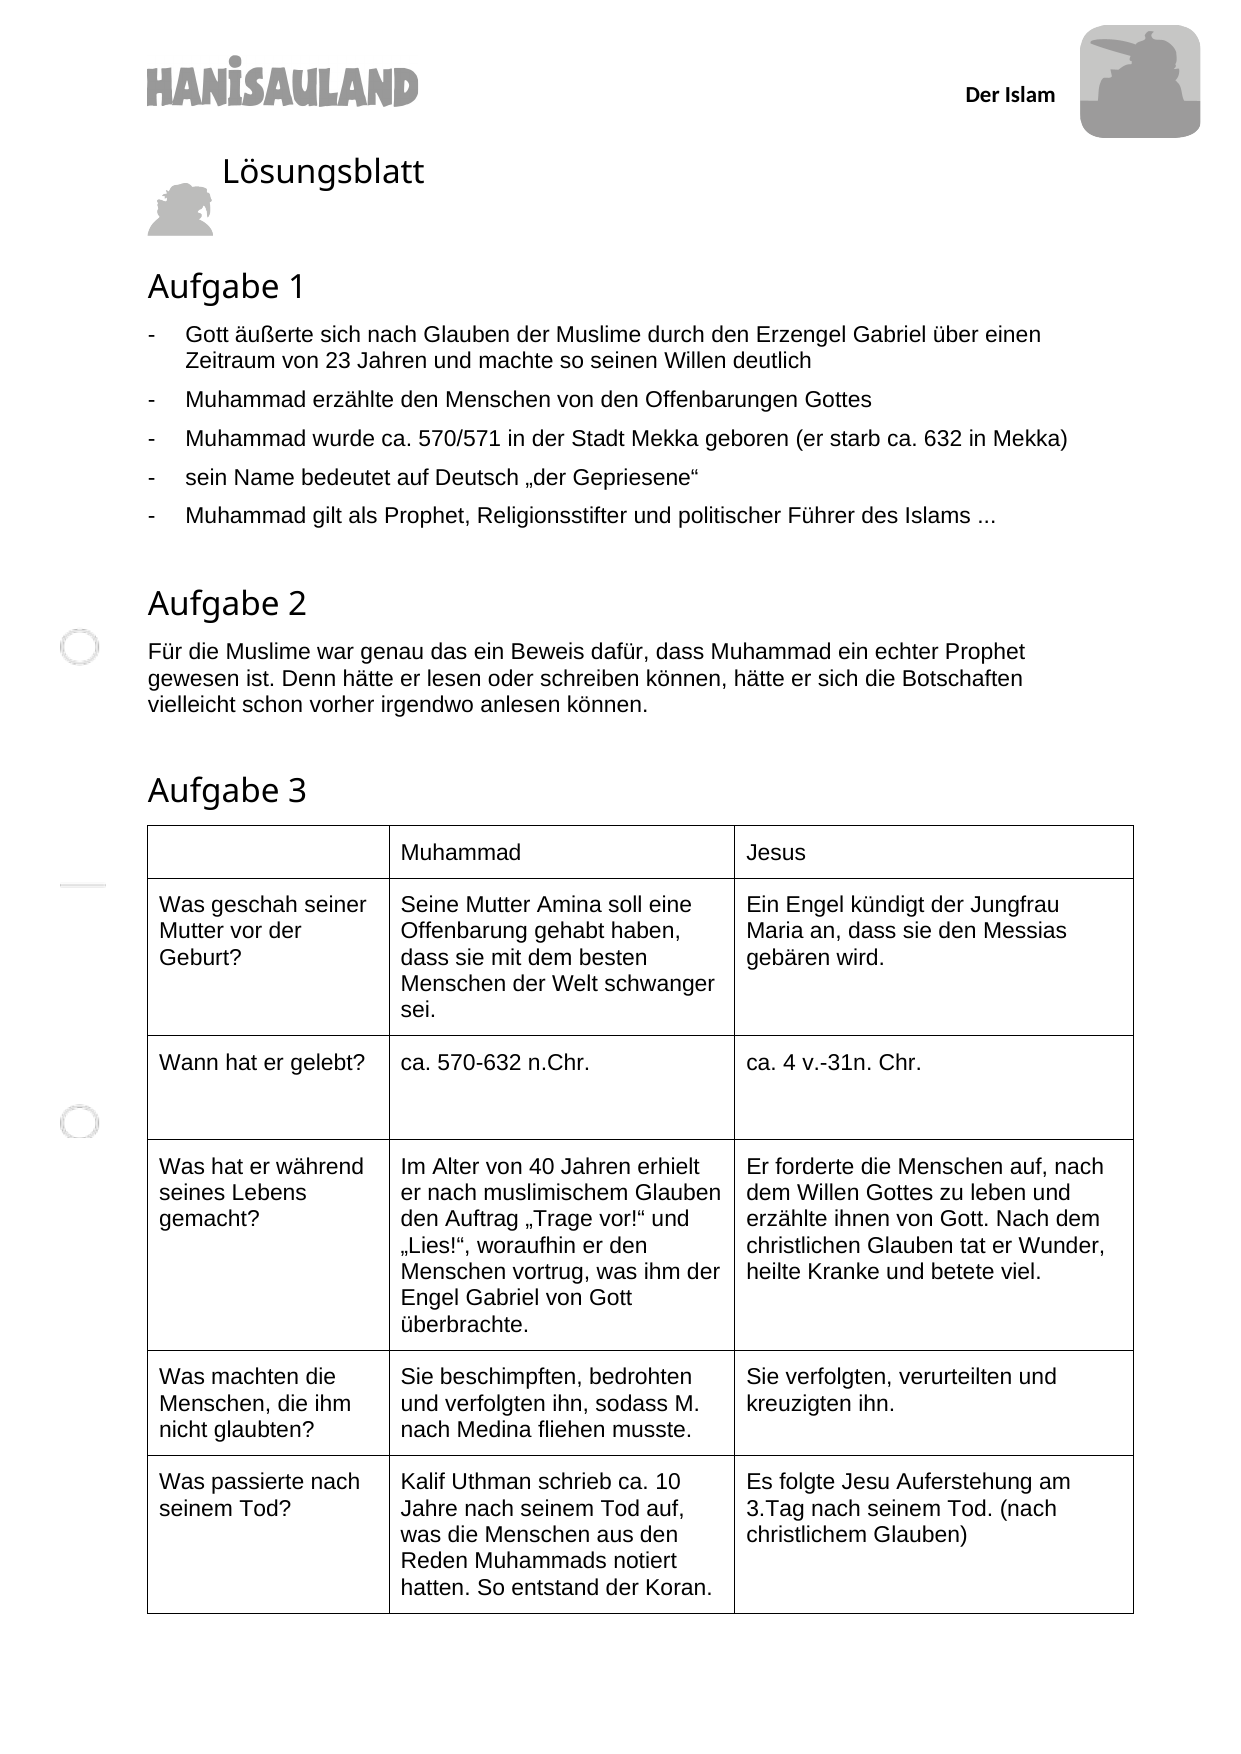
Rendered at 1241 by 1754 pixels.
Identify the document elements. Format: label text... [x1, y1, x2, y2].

table_cell ca. 570-632 n.Chr. [390, 1036, 734, 1139]
table_cell Was passierte nach seinem Tod? [148, 1456, 389, 1612]
table_cell Sie verfolgten, verurteilten und kreuzigten ihn. [735, 1351, 1133, 1455]
text Für die Muslime war genau das ein Beweis dafür, dass Muhammad ein echter Prophet gewesen ist. Denn hätte er lesen oder schreiben können, hätte er sich die Botschaften vielleicht schon vorher irgendwo anlesen können. [148, 638, 1093, 717]
table_cell Wann hat er gelebt? [148, 1036, 389, 1139]
table_cell Was hat er während seines Lebens gemacht? [148, 1140, 389, 1349]
table_cell Er forderte die Menschen auf, nach dem Willen Gottes zu leben und erzählte ihnen von Gott. Nach dem christlichen Glauben tat er Wunder, heilte Kranke und betete viel. [735, 1140, 1133, 1349]
table_header [148, 826, 389, 877]
table_cell Was geschah seiner Mutter vor der Geburt? [148, 879, 389, 1035]
text Lösungsblatt [148, 148, 1093, 235]
table_cell Sie beschimpften, bedrohten und verfolgten ihn, sodass M. nach Medina fliehen musste. [390, 1351, 734, 1455]
list Gott äußerte sich nach Glauben der Muslime durch den Erzengel Gabriel über einen Zeitraum von 23 Jahren und machte so seinen Willen deutlich [148, 321, 1093, 373]
table_cell Im Alter von 40 Jahren erhielt er nach muslimischem Glauben den Auftrag „Trage vor!“ und „Lies!“, woraufhin er den Menschen vortrug, was ihm der Engel Gabriel von Gott überbrachte. [390, 1140, 734, 1349]
table_cell Ein Engel kündigt der Jungfrau Maria an, dass sie den Messias gebären wird. [735, 879, 1133, 1035]
table_cell ca. 4 v.-31n. Chr. [735, 1036, 1133, 1139]
table_cell Seine Mutter Amina soll eine Offenbarung gehabt haben, dass sie mit dem besten Menschen der Welt schwanger sei. [390, 879, 734, 1035]
table_header Jesus [735, 826, 1133, 877]
table_cell Es folgte Jesu Auferstehung am 3.Tag nach seinem Tod. (nach christlichem Glauben) [735, 1456, 1133, 1612]
list sein Name bedeutet auf Deutsch „der Gepriesene“ [148, 464, 1093, 490]
table_cell Was machten die Menschen, die ihm nicht glaubten? [148, 1351, 389, 1455]
table_header Muhammad [390, 826, 734, 877]
list Muhammad wurde ca. 570/571 in der Stadt Mekka geboren (er starb ca. 632 in Mekka) [148, 425, 1093, 451]
text Aufgabe 1 [148, 263, 1093, 308]
list Muhammad erzählte den Menschen von den Offenbarungen Gottes [148, 386, 1093, 412]
list Muhammad gilt als Prophet, Religionsstifter und politischer Führer des Islams ... [148, 502, 1093, 529]
table_cell Kalif Uthman schrieb ca. 10 Jahre nach seinem Tod auf, was die Menschen aus den Reden Muhammads notiert hatten. So entstand der Koran. [390, 1456, 734, 1612]
text Aufgabe 2 [148, 580, 1093, 626]
text Aufgabe 3 [148, 767, 1093, 813]
